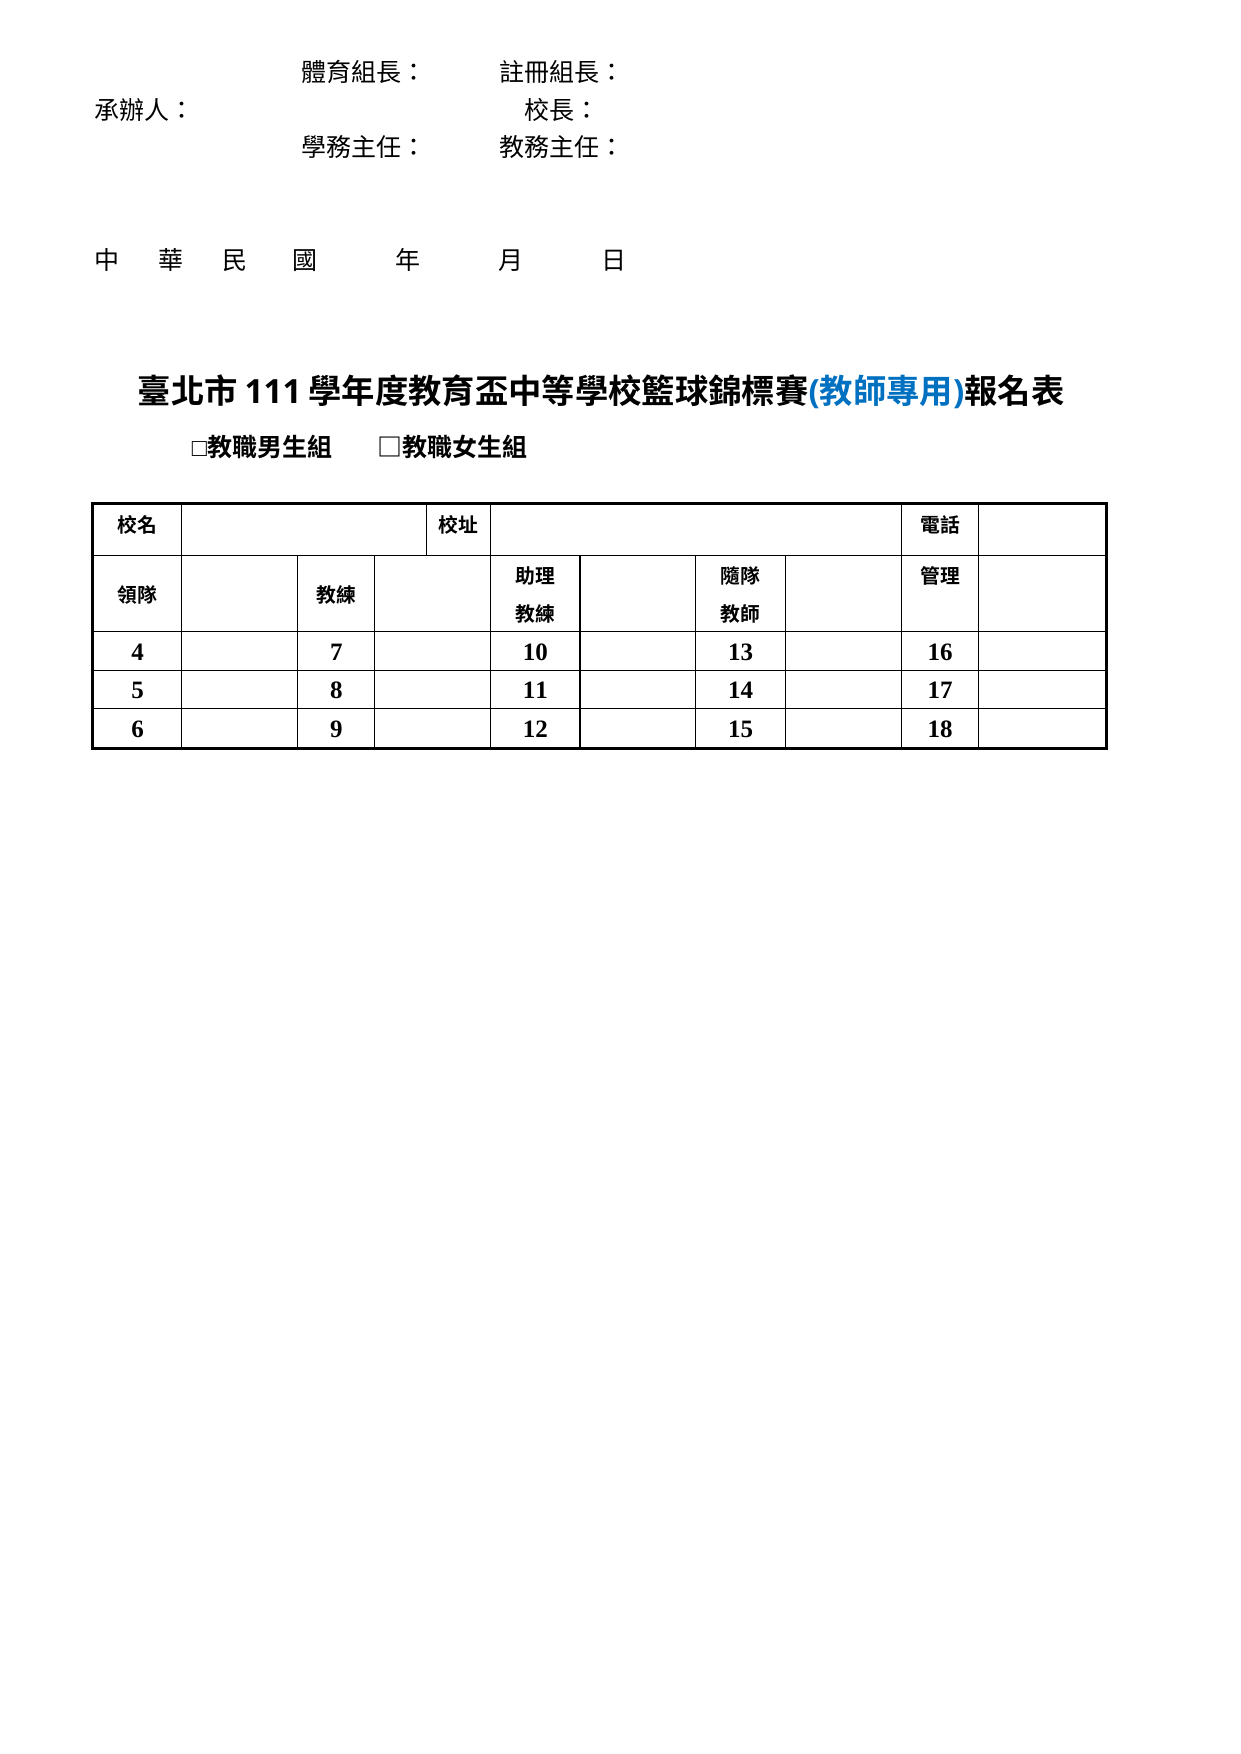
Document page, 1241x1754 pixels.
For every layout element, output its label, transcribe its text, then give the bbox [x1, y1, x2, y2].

text 臺北市111學年度教育盃中等學校籃球錦標賽(教師專用)報名表 [35, 352, 1167, 427]
table_cell [979, 671, 1105, 708]
table_cell 領隊 [94, 556, 181, 631]
table_cell 12 [491, 709, 579, 747]
table_cell [375, 632, 490, 670]
table_cell [375, 671, 490, 708]
table_cell 14 [696, 671, 785, 708]
table_header 校址 [427, 505, 490, 555]
table_cell 4 [94, 632, 181, 670]
table_cell [581, 671, 695, 708]
table_cell 15 [696, 709, 785, 747]
table_cell 管理 [902, 556, 978, 631]
table_cell [182, 632, 297, 670]
table_cell [581, 556, 695, 631]
table_cell 5 [94, 671, 181, 708]
table_cell [786, 709, 901, 747]
table_cell 助理 教練 [491, 556, 579, 631]
text 學務主任： 教務主任： [92, 127, 1167, 164]
table_header [182, 505, 426, 555]
table_header [491, 505, 901, 555]
table_header 電話 [902, 505, 978, 555]
table_cell [581, 709, 695, 747]
table_cell [182, 709, 297, 747]
table_cell [375, 709, 490, 747]
table_cell [182, 671, 297, 708]
table_header 校名 [94, 505, 181, 555]
table_cell 8 [298, 671, 374, 708]
table_cell [375, 556, 490, 631]
table_cell 18 [902, 709, 978, 747]
text □教職男生組 □教職女生組 [35, 427, 1167, 464]
table_cell 9 [298, 709, 374, 747]
text 體育組長： 註冊組長： [92, 52, 1167, 89]
table_cell 16 [902, 632, 978, 670]
table_cell [979, 632, 1105, 670]
table_header [979, 505, 1105, 555]
table_cell [182, 556, 297, 631]
table_cell [979, 709, 1105, 747]
table_cell 隨隊 教師 [696, 556, 785, 631]
table_cell 7 [298, 632, 374, 670]
text 承辦人： 校長： [92, 89, 1167, 127]
table_cell [786, 556, 901, 631]
table_cell 11 [491, 671, 579, 708]
table_cell [581, 632, 695, 670]
table_cell 17 [902, 671, 978, 708]
table_cell 10 [491, 632, 579, 670]
table_cell 教練 [298, 556, 374, 631]
table_cell [979, 556, 1105, 631]
text 中 華 民 國 年 月 日 [92, 239, 1167, 277]
table_cell 13 [696, 632, 785, 670]
table_cell [786, 632, 901, 670]
table_cell 6 [94, 709, 181, 747]
table_cell [786, 671, 901, 708]
